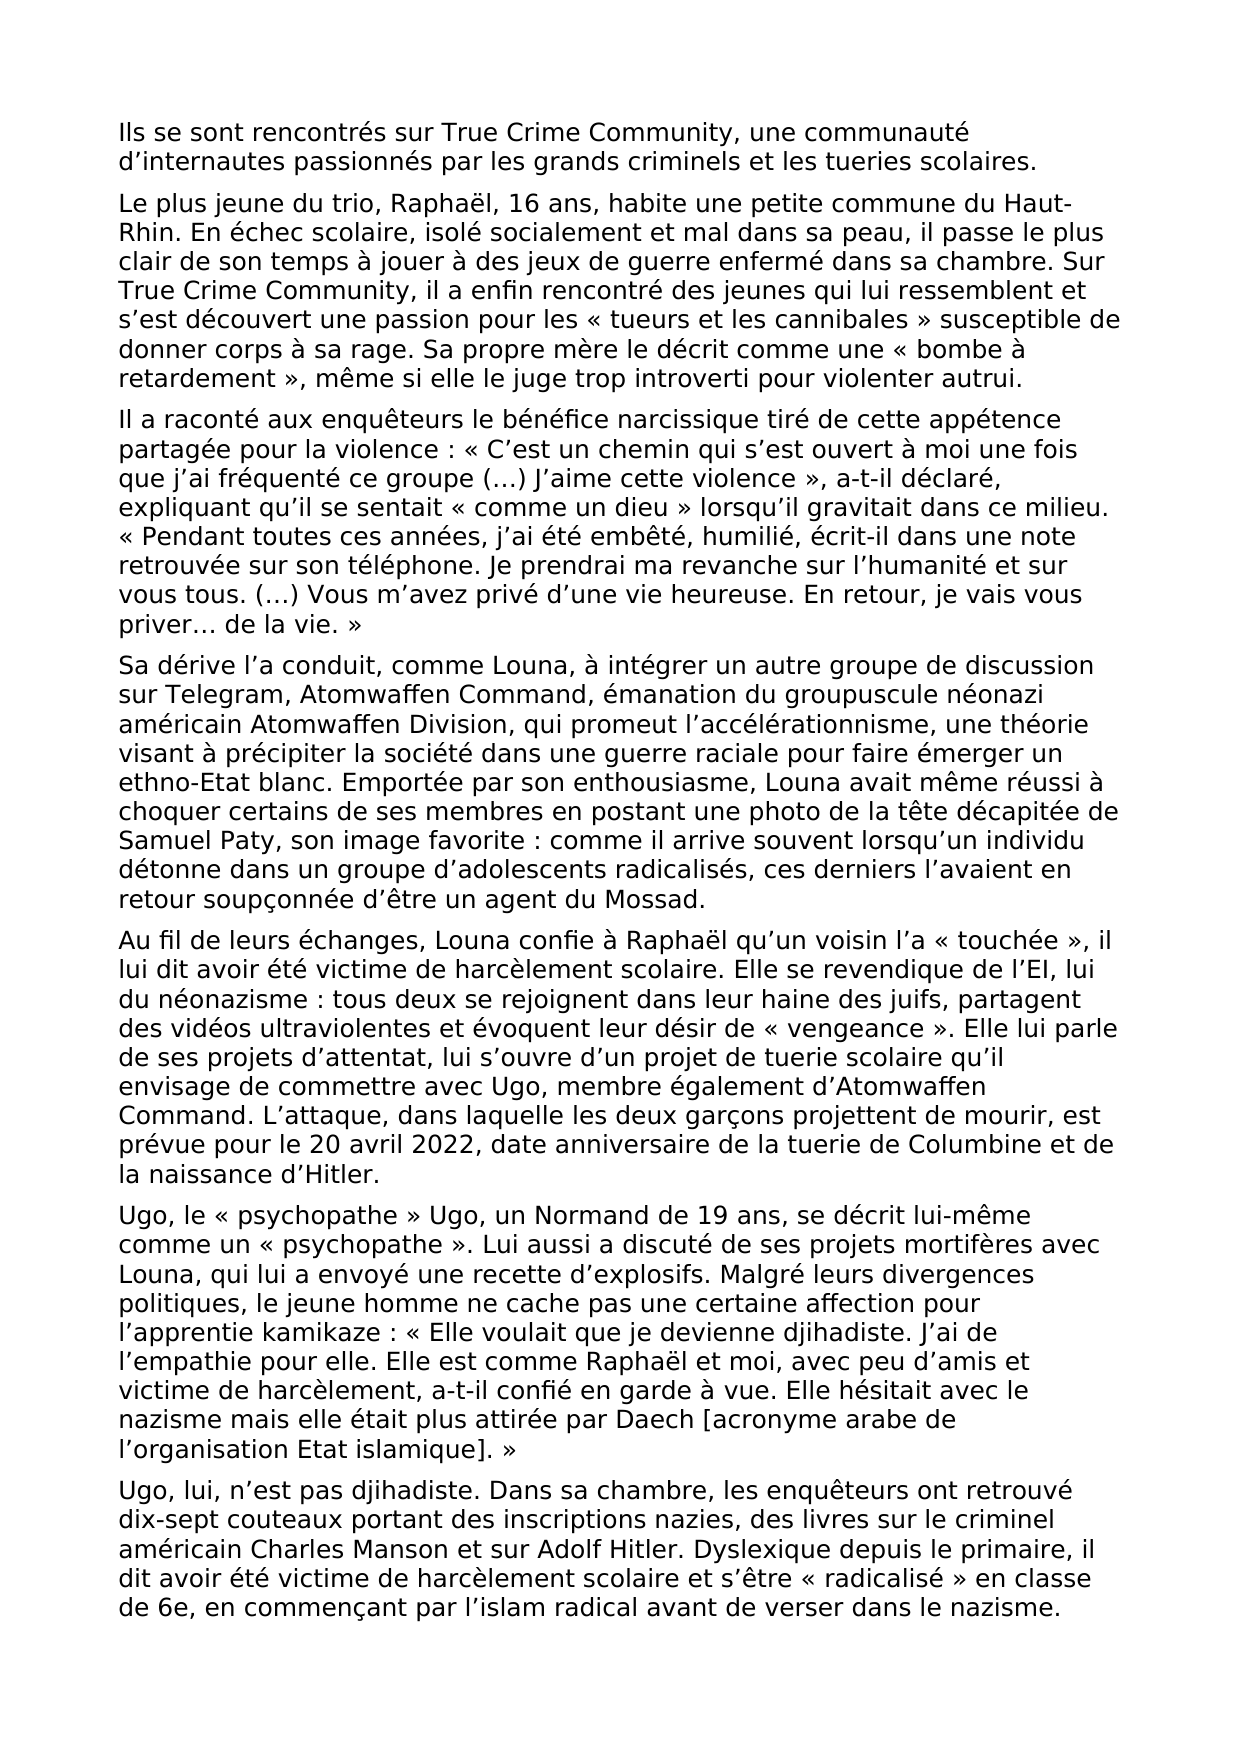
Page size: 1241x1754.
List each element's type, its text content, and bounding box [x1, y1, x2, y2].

text Au fil de leurs échanges, Louna confie à Raphaël qu’un voisin l’a « touchée », il lui dit avoir été victime de harcèlement scolaire. Elle se revendique de l’EI, lui du néonazisme : tous deux se rejoignent dans leur haine des juifs, partagent des vidéos ultraviolentes et évoquent leur désir de « vengeance ». Elle lui parle de ses projets d’attentat, lui s’ouvre d’un projet de tuerie scolaire qu’il envisage de commettre avec Ugo, membre également d’Atomwaffen Command. L’attaque, dans laquelle les deux garçons projettent de mourir, est prévue pour le 20 avril 2022, date anniversaire de la tuerie de Columbine et de la naissance d’Hitler. [118, 926, 1122, 1189]
text Ils se sont rencontrés sur True Crime Community, une communauté d’internautes passionnés par les grands criminels et les tueries scolaires. [118, 118, 1122, 176]
text Sa dérive l’a conduit, comme Louna, à intégrer un autre groupe de discussion sur Telegram, Atomwaffen Command, émanation du groupuscule néonazi américain Atomwaffen Division, qui promeut l’accélérationnisme, une théorie visant à précipiter la société dans une guerre raciale pour faire émerger un ethno-Etat blanc. Emportée par son enthousiasme, Louna avait même réussi à choquer certains de ses membres en postant une photo de la tête décapitée de Samuel Paty, son image favorite : comme il arrive souvent lorsqu’un individu détonne dans un groupe d’adolescents radicalisés, ces derniers l’avaient en retour soupçonnée d’être un agent du Mossad. [118, 651, 1122, 914]
text Ugo, lui, n’est pas djihadiste. Dans sa chambre, les enquêteurs ont retrouvé dix-sept couteaux portant des inscriptions nazies, des livres sur le criminel américain Charles Manson et sur Adolf Hitler. Dyslexique depuis le primaire, il dit avoir été victime de harcèlement scolaire et s’être « radicalisé » en classe de 6e, en commençant par l’islam radical avant de verser dans le nazisme. [118, 1476, 1122, 1622]
text Le plus jeune du trio, Raphaël, 16 ans, habite une petite commune du Haut-Rhin. En échec scolaire, isolé socialement et mal dans sa peau, il passe le plus clair de son temps à jouer à des jeux de guerre enfermé dans sa chambre. Sur True Crime Community, il a enfin rencontré des jeunes qui lui ressemblent et s’est découvert une passion pour les « tueurs et les cannibales » susceptible de donner corps à sa rage. Sa propre mère le décrit comme une « bombe à retardement », même si elle le juge trop introverti pour violenter autrui. [118, 189, 1122, 393]
text Ugo, le « psychopathe » Ugo, un Normand de 19 ans, se décrit lui-même comme un « psychopathe ». Lui aussi a discuté de ses projets mortifères avec Louna, qui lui a envoyé une recette d’explosifs. Malgré leurs divergences politiques, le jeune homme ne cache pas une certaine affection pour l’apprentie kamikaze : « Elle voulait que je devienne djihadiste. J’ai de l’empathie pour elle. Elle est comme Raphaël et moi, avec peu d’amis et victime de harcèlement, a-t-il confié en garde à vue. Elle hésitait avec le nazisme mais elle était plus attirée par Daech [acronyme arabe de l’organisation Etat islamique]. » [118, 1201, 1122, 1464]
text Il a raconté aux enquêteurs le bénéfice narcissique tiré de cette appétence partagée pour la violence : « C’est un chemin qui s’est ouvert à moi une fois que j’ai fréquenté ce groupe (…) J’aime cette violence », a-t-il déclaré, expliquant qu’il se sentait « comme un dieu » lorsqu’il gravitait dans ce milieu. « Pendant toutes ces années, j’ai été embêté, humilié, écrit-il dans une note retrouvée sur son téléphone. Je prendrai ma revanche sur l’humanité et sur vous tous. (…) Vous m’avez privé d’une vie heureuse. En retour, je vais vous priver… de la vie. » [118, 406, 1122, 639]
